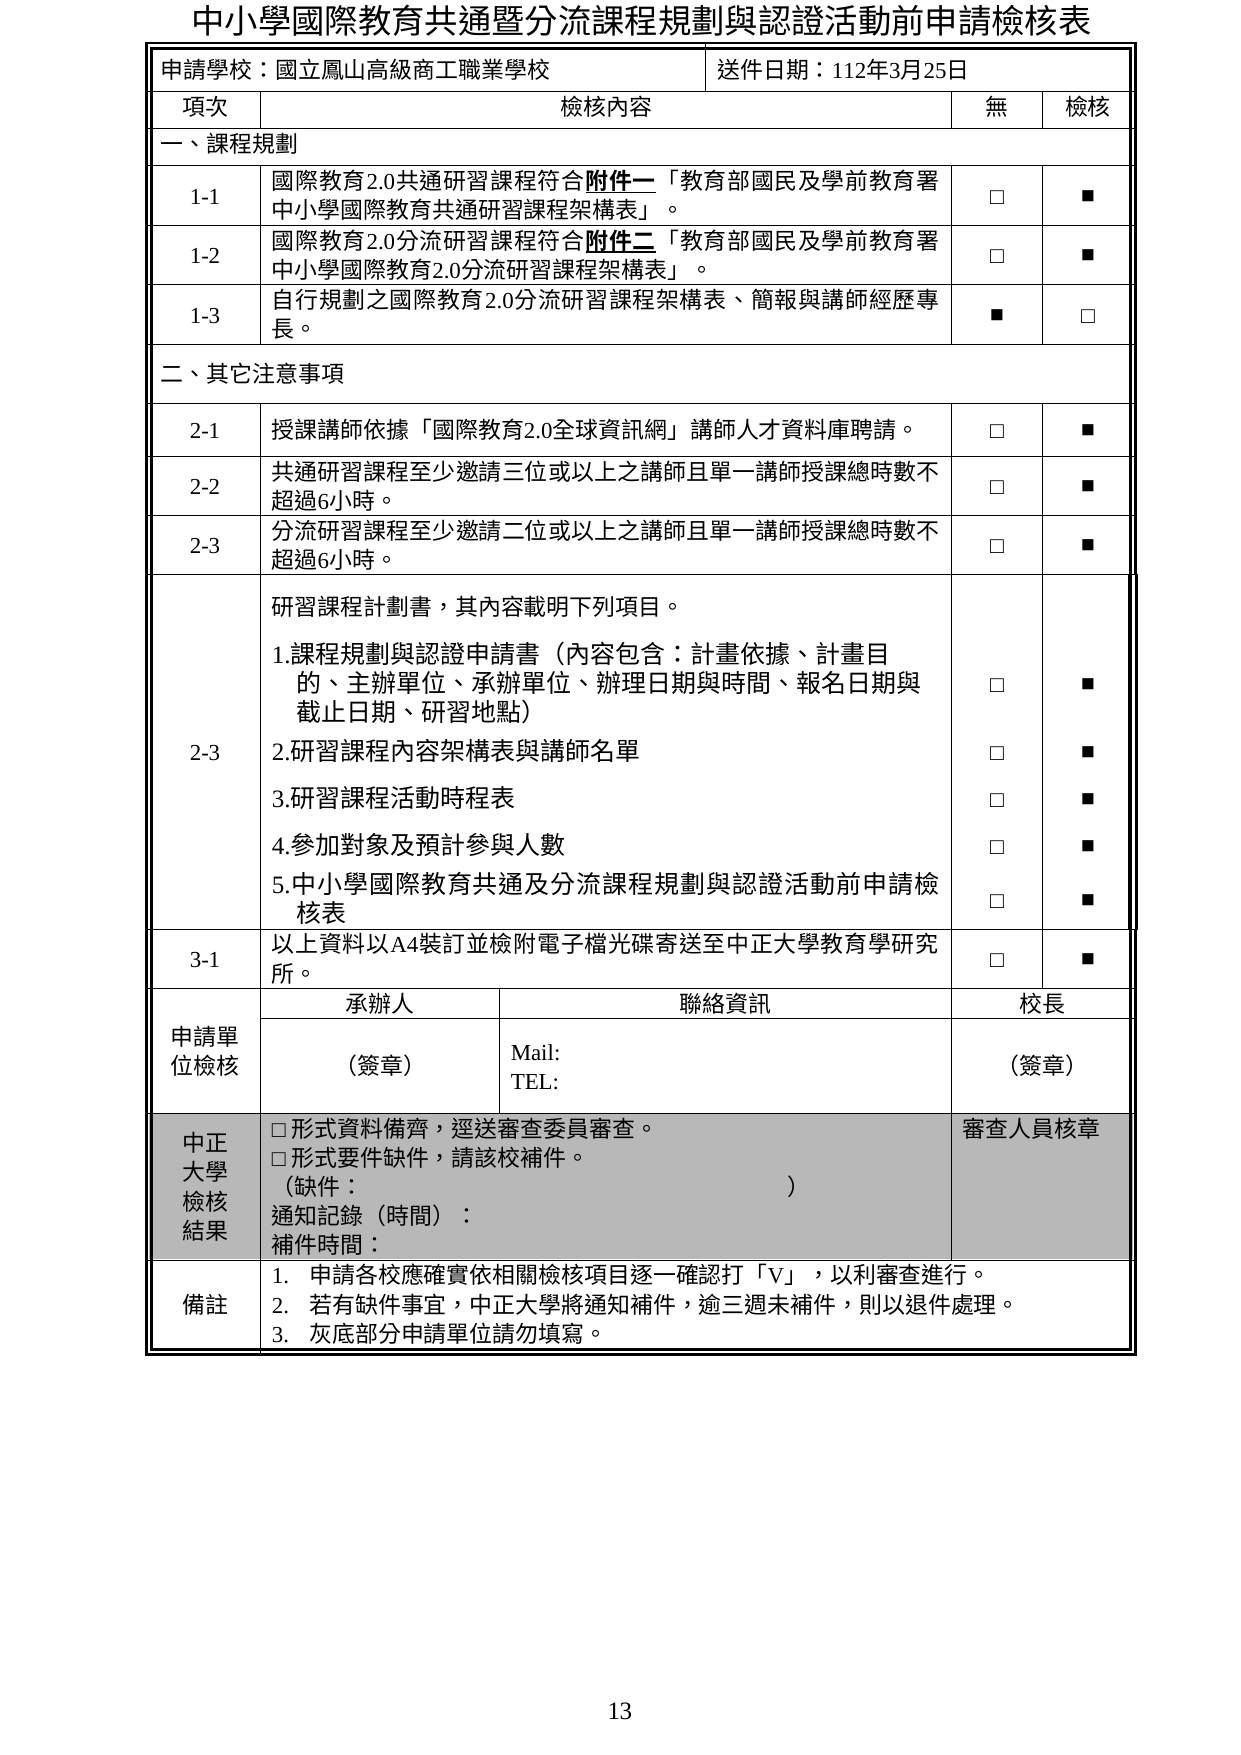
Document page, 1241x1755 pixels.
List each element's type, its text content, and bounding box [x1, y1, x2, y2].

table_cell 項次 [153, 92, 260, 128]
table_cell 以上資料以A4裝訂並檢附電子檔光碟寄送至中正大學教育學研究所。 [261, 930, 951, 988]
table_cell 承辦人 [261, 989, 499, 1018]
table_cell 1.課程規劃與認證申請書（內容包含：計畫依據、計畫目的、主辦單位、承辦單位、辦理日期與時間、報名日期與截止日期、研習地點） [261, 639, 951, 727]
table_cell □ [952, 404, 1042, 456]
table_cell □ [952, 930, 1042, 988]
table_cell 自行規劃之國際教育2.0分流研習課程架構表、簡報與講師經歷專長。 [261, 285, 951, 343]
table_cell 申請各校應確實依相關檢核項目逐一確認打「V」，以利審查進行。 若有缺件事宜，中正大學將通知補件，逾三週未補件，則以退件處理。 灰底部分申請單位請勿填寫。 [261, 1261, 1129, 1348]
table_cell 2-3 [153, 575, 260, 928]
table_cell 2.研習課程內容架構表與講師名單 [261, 727, 951, 774]
table_cell ■ [1043, 516, 1129, 574]
table_cell 備註 [153, 1261, 260, 1348]
table_header 申請學校：國立鳳山高級商工職業學校 [149, 44, 705, 91]
table_cell 4.參加對象及預計參與人數 [261, 822, 951, 869]
table_cell （簽章） [261, 1019, 499, 1113]
table_cell 國際教育2.0共通研習課程符合附件一「教育部國民及學前教育署中小學國際教育共通研習課程架構表」。 [261, 166, 951, 225]
table_cell [952, 575, 1042, 604]
table_cell 審查人員核章 [952, 1114, 1129, 1259]
table_cell 國際教育2.0分流研習課程符合附件二「教育部國民及學前教育署中小學國際教育2.0分流研習課程架構表」。 [261, 226, 951, 284]
table_cell □ [952, 516, 1042, 574]
table_cell 2-2 [153, 457, 260, 515]
table_cell ■ [1043, 639, 1128, 727]
table_cell □ [952, 727, 1042, 774]
table_cell 校長 [952, 989, 1129, 1018]
table_cell 2-1 [153, 404, 260, 456]
table_cell Mail: TEL: [500, 1019, 951, 1113]
table_cell □ [952, 166, 1042, 225]
table_cell ■ [1043, 869, 1128, 928]
table_cell 5.中小學國際教育共通及分流課程規劃與認證活動前申請檢核表 [261, 869, 951, 928]
table_cell 無 [952, 92, 1042, 128]
table_cell [1043, 606, 1128, 639]
table_cell 聯絡資訊 [500, 989, 951, 1018]
table_cell 中正 大學 檢核 結果 [153, 1114, 260, 1259]
table_cell 2-3 [153, 516, 260, 574]
table_cell □ [952, 869, 1042, 928]
table_cell 檢核 [1043, 92, 1129, 128]
table_cell ■ [1043, 930, 1129, 988]
table_cell □ [952, 639, 1042, 727]
table_header 送件日期：112年3月25日 [706, 44, 1133, 91]
table_cell ■ [952, 285, 1042, 343]
table_cell □ [1043, 285, 1129, 343]
table_cell （簽章） [952, 1019, 1129, 1113]
table_cell ■ [1043, 822, 1128, 869]
table_cell 1-2 [153, 226, 260, 284]
table_cell ■ [1043, 457, 1129, 515]
table_cell □ [952, 226, 1042, 284]
table_cell 分流研習課程至少邀請二位或以上之講師且單一講師授課總時數不超過6小時。 [261, 516, 951, 574]
table_cell 1-1 [153, 166, 260, 225]
table_cell ■ [1043, 775, 1128, 822]
table_cell ■ [1043, 166, 1129, 225]
table_cell □ [952, 822, 1042, 869]
table_cell 研習課程計劃書，其內容載明下列項目。 [261, 575, 951, 639]
table_cell 共通研習課程至少邀請三位或以上之講師且單一講師授課總時數不超過6小時。 [261, 457, 951, 515]
table_cell 二、其它注意事項 [153, 345, 1129, 402]
table_cell 一、課程規劃 [153, 129, 1129, 165]
table_cell ■ [1043, 404, 1129, 456]
text 中小學國際教育共通暨分流課程規劃與認證活動前申請檢核表 [96, 0, 1186, 42]
table_cell [1043, 575, 1128, 604]
table_cell □ 形式資料備齊，逕送審查委員審查。 □ 形式要件缺件，請該校補件。 （缺件： ） 通知記錄（時間）： 補件時間： [261, 1114, 951, 1259]
table_cell 授課講師依據「國際教育2.0全球資訊網」講師人才資料庫聘請。 [261, 404, 951, 456]
table_cell 申請單位檢核 [153, 989, 260, 1113]
table_cell 3.研習課程活動時程表 [261, 775, 951, 822]
table_cell □ [952, 775, 1042, 822]
table_cell □ [952, 457, 1042, 515]
table_cell [952, 610, 1042, 639]
table_cell ■ [1043, 727, 1128, 774]
table_cell 檢核內容 [261, 92, 951, 128]
table_cell ■ [1043, 226, 1129, 284]
table_cell 1-3 [153, 285, 260, 343]
table_cell 3-1 [153, 930, 260, 988]
